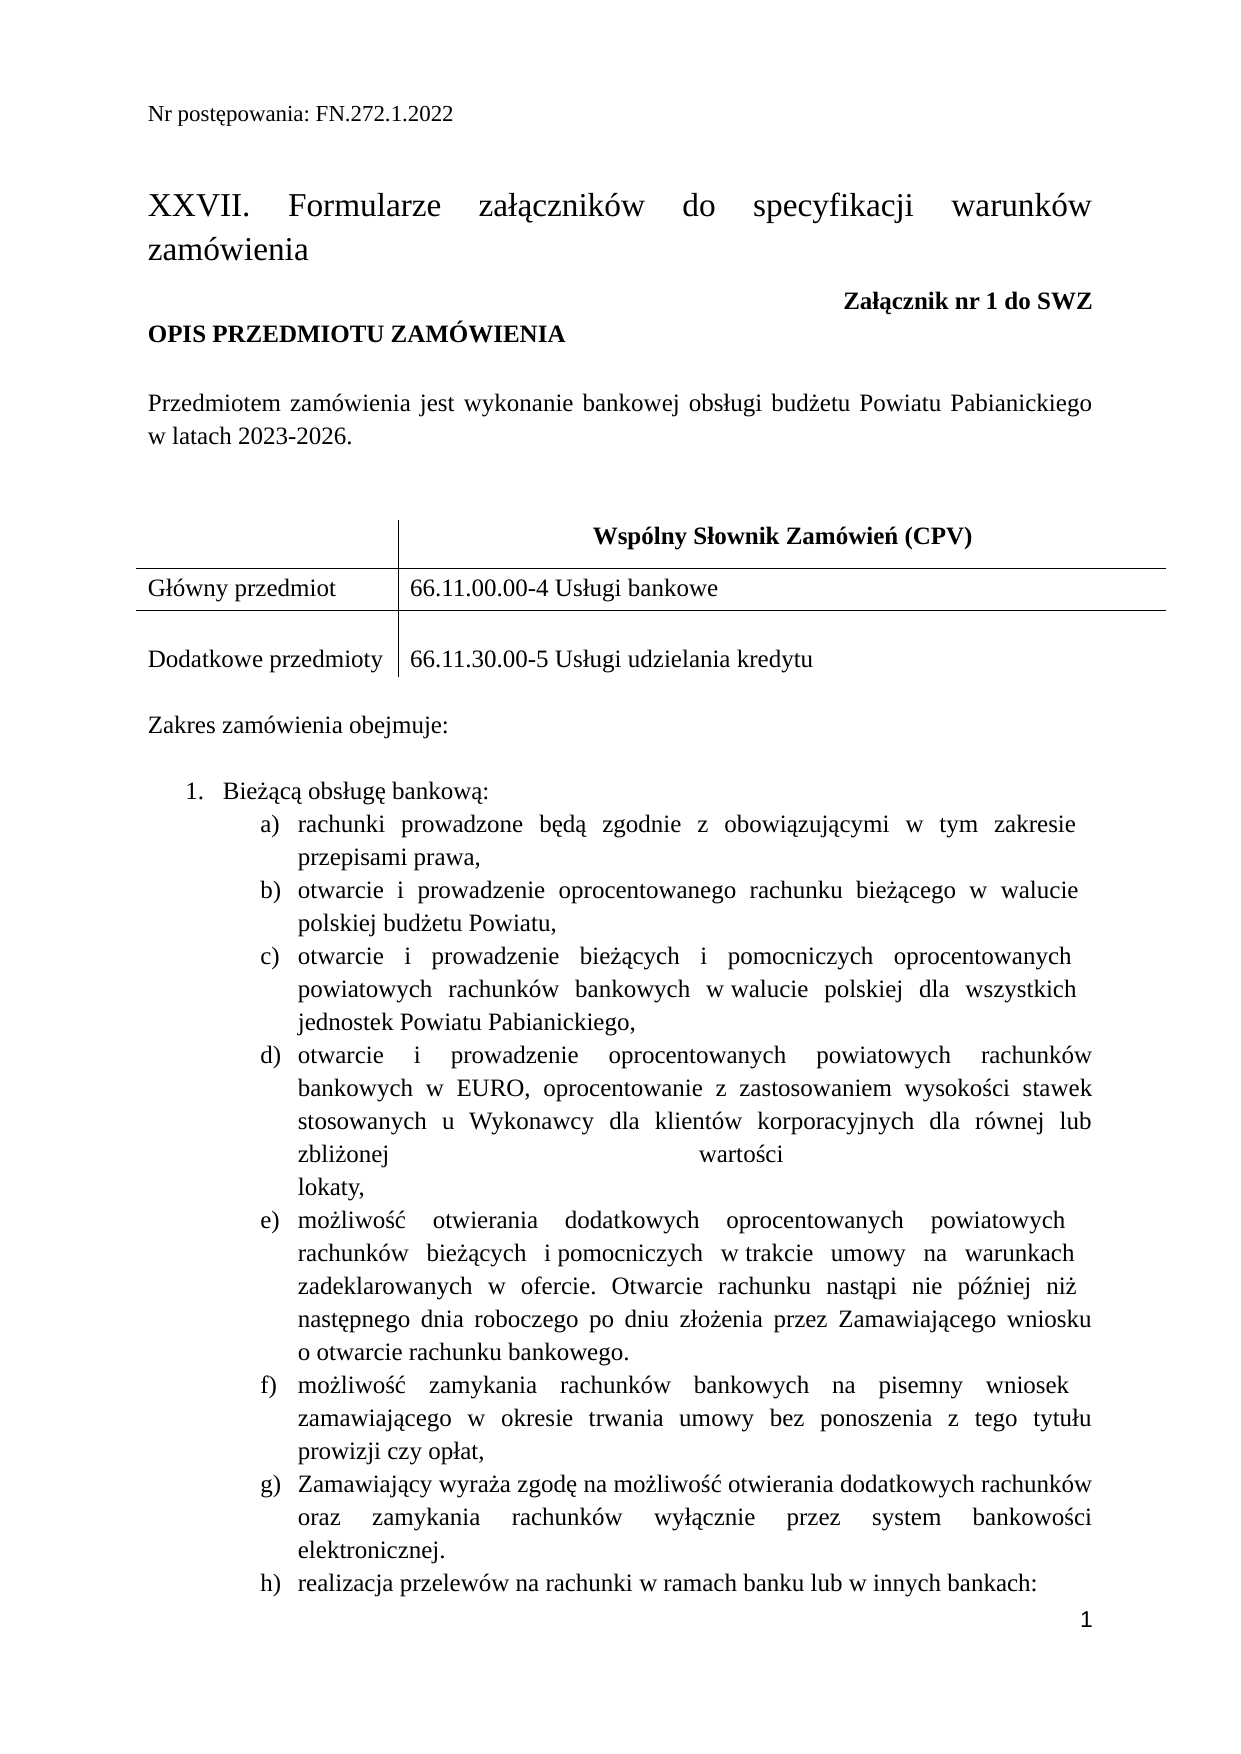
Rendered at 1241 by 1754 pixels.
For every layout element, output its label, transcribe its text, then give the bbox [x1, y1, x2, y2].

list otwarcie i prowadzenie bieżących i pomocniczych oprocentowanych powiatowych rachunków bankowych w walucie polskiej dla wszystkich jednostek Powiatu Pabianickiego, [260, 941, 1093, 1036]
table_header Wspólny Słownik Zamówień (CPV) [399, 520, 1166, 568]
table_cell 66.11.30.00-5 Usługi udzielania kredytu [399, 611, 1166, 677]
text Przedmiotem zamówienia jest wykonanie bankowej obsługi budżetu Powiatu Pabianickiego w latach 2023-2026. [148, 388, 1093, 450]
list Zamawiający wyraża zgodę na możliwość otwierania dodatkowych rachunków oraz zamykania rachunków wyłącznie przez system bankowości elektronicznej. [260, 1469, 1093, 1564]
table_header [136, 520, 398, 568]
table_cell Dodatkowe przedmioty [136, 611, 398, 677]
table_cell 66.11.00.00-4 Usługi bankowe [399, 569, 1166, 609]
table_cell Główny przedmiot [136, 569, 398, 609]
list możliwość zamykania rachunków bankowych na pisemny wniosek zamawiającego w okresie trwania umowy bez ponoszenia z tego tytułu prowizji czy opłat, [260, 1370, 1093, 1465]
text OPIS PRZEDMIOTU ZAMÓWIENIA [148, 319, 1093, 347]
list rachunki prowadzone będą zgodnie z obowiązującymi w tym zakresie przepisami prawa, [260, 809, 1093, 871]
subtitle XXVII. Formularze załączników do specyfikacji warunków zamówienia [148, 185, 1093, 267]
list możliwość otwierania dodatkowych oprocentowanych powiatowych rachunków bieżących i pomocniczych w trakcie umowy na warunkach zadeklarowanych w ofercie. Otwarcie rachunku nastąpi nie później niż następnego dnia roboczego po dniu złożenia przez Zamawiającego wniosku o otwarcie rachunku bankowego. [260, 1205, 1093, 1366]
text Załącznik nr 1 do SWZ [148, 286, 1093, 314]
text Zakres zamówienia obejmuje: [148, 710, 1093, 738]
list otwarcie i prowadzenie oprocentowanych powiatowych rachunków bankowych w EURO, oprocentowanie z zastosowaniem wysokości stawek stosowanych u Wykonawcy dla klientów korporacyjnych dla równej lub zbliżonej wartości lokaty, [260, 1040, 1093, 1201]
list otwarcie i prowadzenie oprocentowanego rachunku bieżącego w walucie polskiej budżetu Powiatu, [260, 875, 1093, 937]
list realizacja przelewów na rachunki w ramach banku lub w innych bankach: [260, 1568, 1093, 1597]
list Bieżącą obsługę bankową: [185, 776, 1093, 804]
